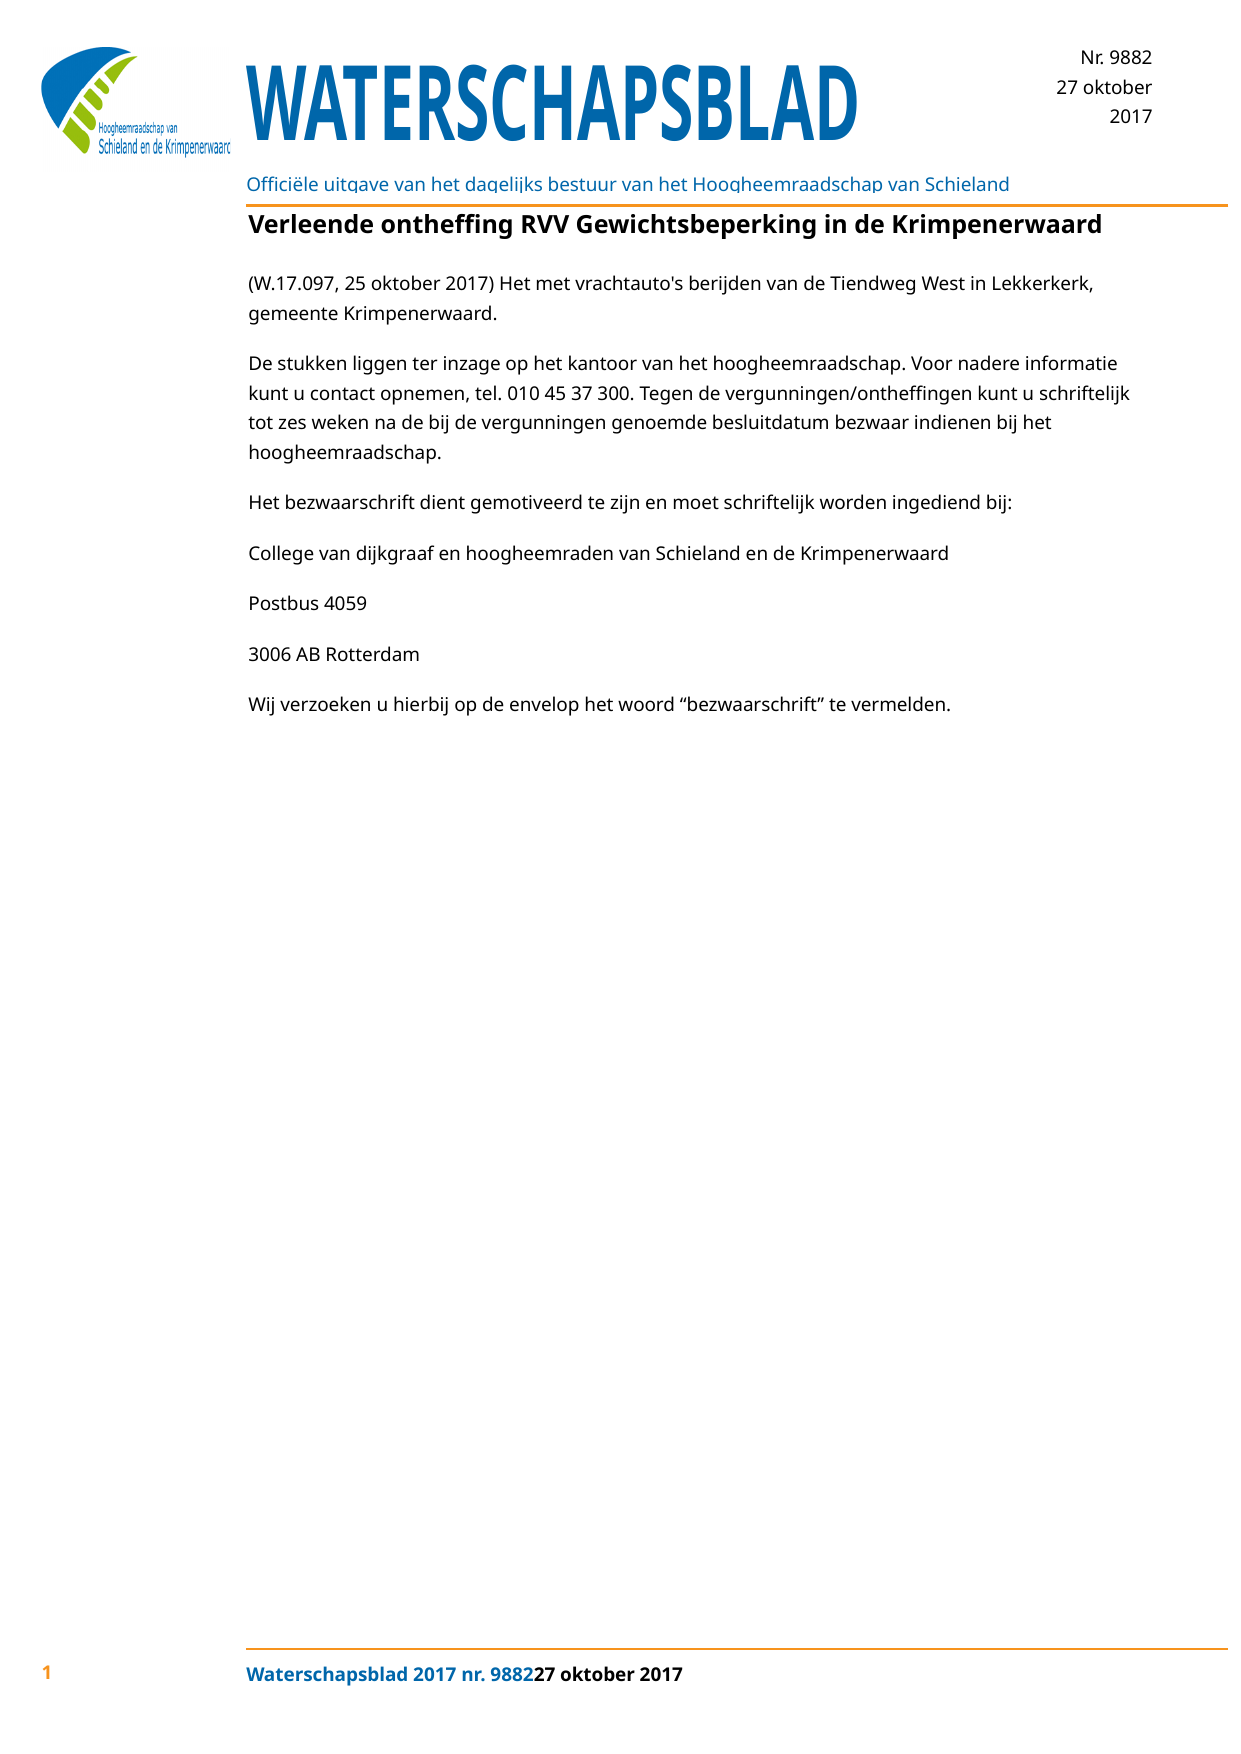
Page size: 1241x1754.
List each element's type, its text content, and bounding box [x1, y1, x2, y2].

text Postbus 4059 [248, 590, 1152, 616]
text Verleende ontheffing RVV Gewichtsbeperking in de Krimpenerwaard [248, 207, 1152, 241]
picture [41, 47, 231, 172]
text Het bezwaarschrift dient gemotiveerd te zijn en moet schriftelijk worden ingediend bij: [248, 489, 1152, 515]
text Wij verzoeken u hierbij op de envelop het woord “bezwaarschrift” te vermelden. [248, 691, 1152, 717]
text 3006 AB Rotterdam [248, 641, 1152, 666]
text College van dijkgraaf en hoogheemraden van Schieland en de Krimpenerwaard [248, 540, 1152, 566]
text De stukken liggen ter inzage op het kantoor van het hoogheemraadschap. Voor nadere informatie kunt u contact opnemen, tel. 010 45 37 300. Tegen de vergunningen/ontheffingen kunt u schriftelijk tot zes weken na de bij de vergunningen genoemde besluitdatum bezwaar indienen bij het hoogheemraadschap. [248, 350, 1152, 465]
text (W.17.097, 25 oktober 2017) Het met vrachtauto's berijden van de Tiendweg West in Lekkerkerk, gemeente Krimpenerwaard. [248, 270, 1152, 326]
